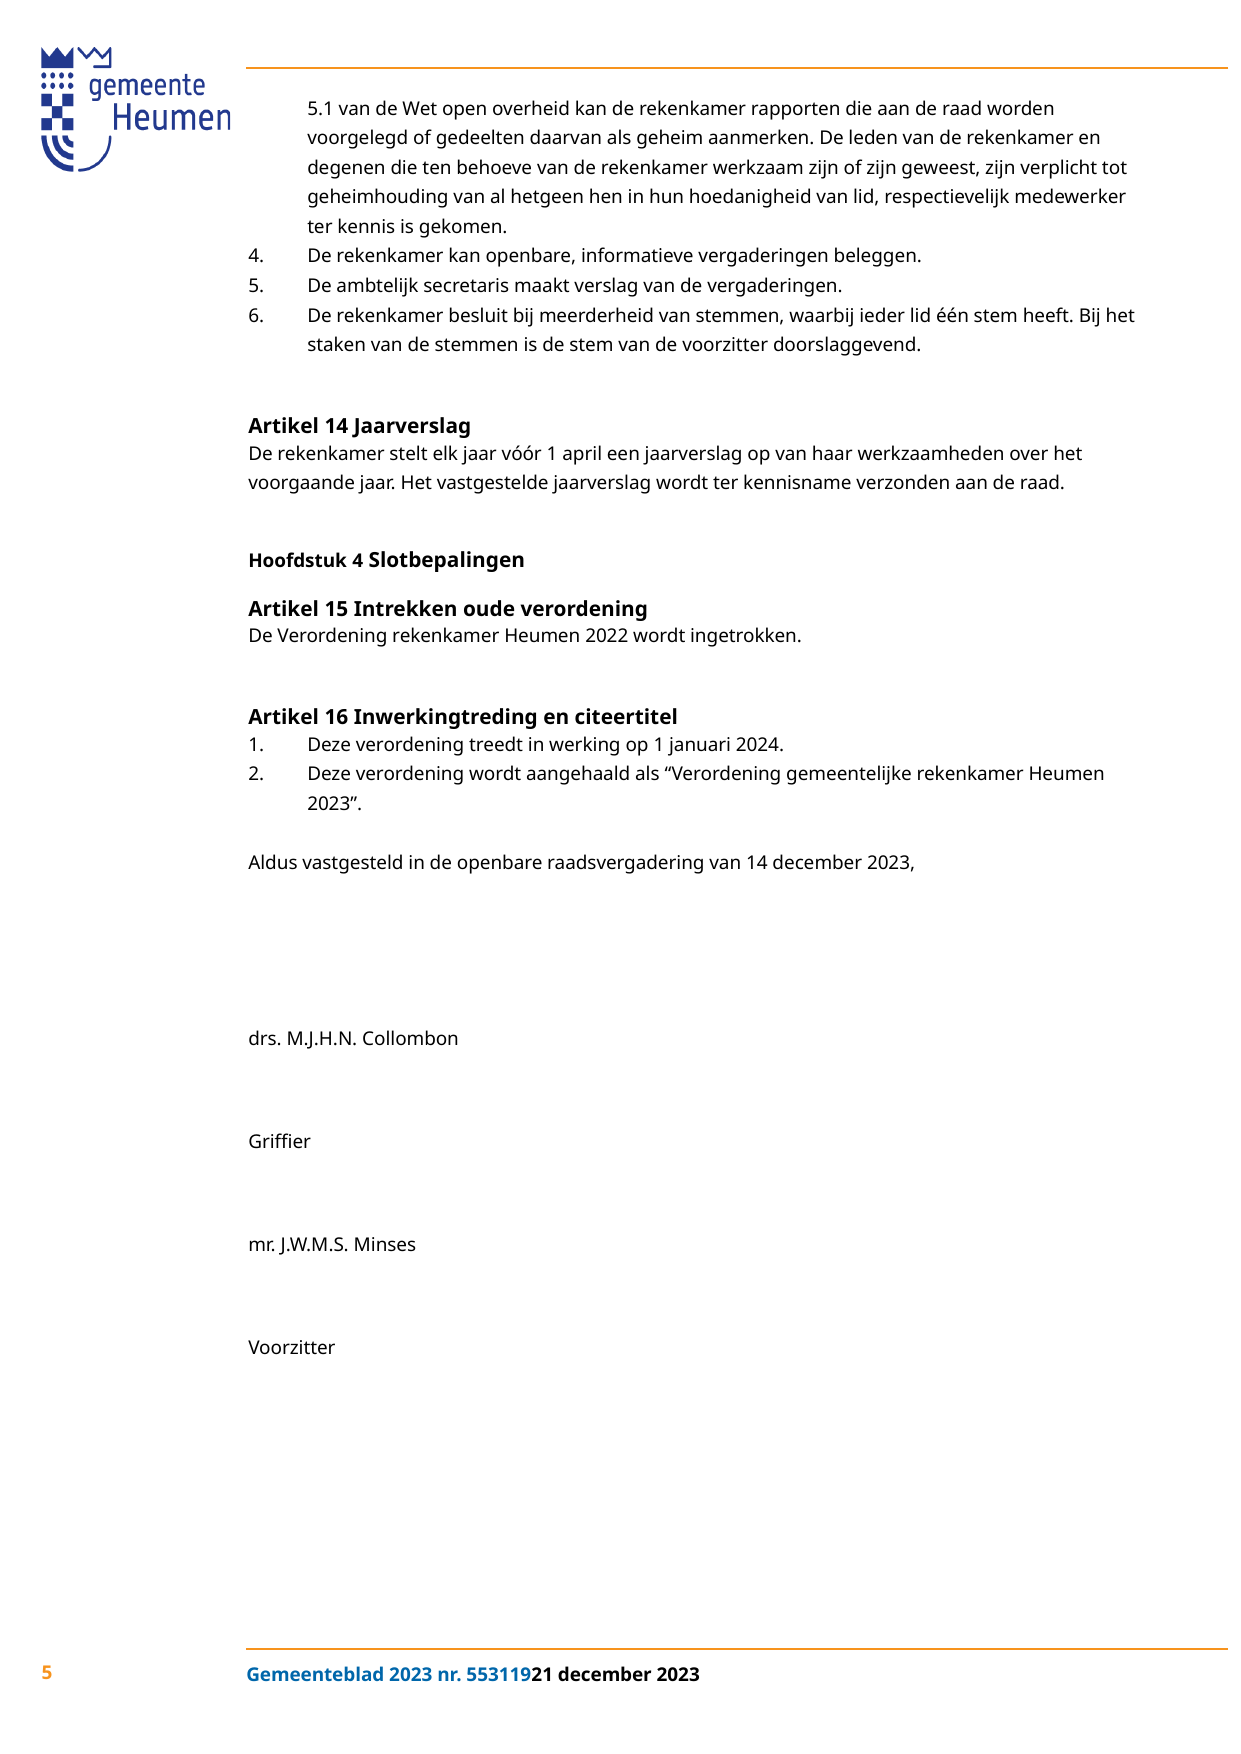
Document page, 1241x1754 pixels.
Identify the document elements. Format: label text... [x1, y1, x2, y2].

text mr. J.W.M.S. Minses [248, 1231, 1152, 1257]
list Deze verordening treedt in werking op 1 januari 2024. [248, 731, 1152, 757]
text Hoofdstuk 4 Slotbepalingen [248, 545, 1152, 573]
text Artikel 16 Inwerkingtreding en citeertitel [248, 702, 1152, 731]
text Artikel 14 Jaarverslag [248, 411, 1152, 440]
list De ambtelijk secretaris maakt verslag van de vergaderingen. [248, 272, 1152, 298]
picture [41, 47, 231, 172]
list Deze verordening wordt aangehaald als “Verordening gemeentelijke rekenkamer Heumen 2023”. [248, 760, 1152, 816]
text De Verordening rekenkamer Heumen 2022 wordt ingetrokken. [248, 622, 1152, 648]
text Artikel 15 Intrekken oude verordening [248, 594, 1152, 622]
text Aldus vastgesteld in de openbare raadsvergadering van 14 december 2023, [248, 849, 1152, 875]
list De rekenkamer besluit bij meerderheid van stemmen, waarbij ieder lid één stem heeft. Bij het staken van de stemmen is de stem van de voorzitter doorslaggevend. [248, 302, 1152, 357]
text Voorzitter [248, 1334, 1152, 1359]
text Griffier [248, 1128, 1152, 1154]
list 5.1 van de Wet open overheid kan de rekenkamer rapporten die aan de raad worden voorgelegd of gedeelten daarvan als geheim aanmerken. De leden van de rekenkamer en degenen die ten behoeve van de rekenkamer werkzaam zijn of zijn geweest, zijn verplicht tot geheimhouding van al hetgeen hen in hun hoedanigheid van lid, respectievelijk medewerker ter kennis is gekomen. [248, 95, 1152, 239]
list De rekenkamer kan openbare, informatieve vergaderingen beleggen. [248, 243, 1152, 268]
text De rekenkamer stelt elk jaar vóór 1 april een jaarverslag op van haar werkzaamheden over het voorgaande jaar. Het vastgestelde jaarverslag wordt ter kennisname verzonden aan de raad. [248, 440, 1152, 495]
text drs. M.J.H.N. Collombon [248, 1025, 1152, 1051]
